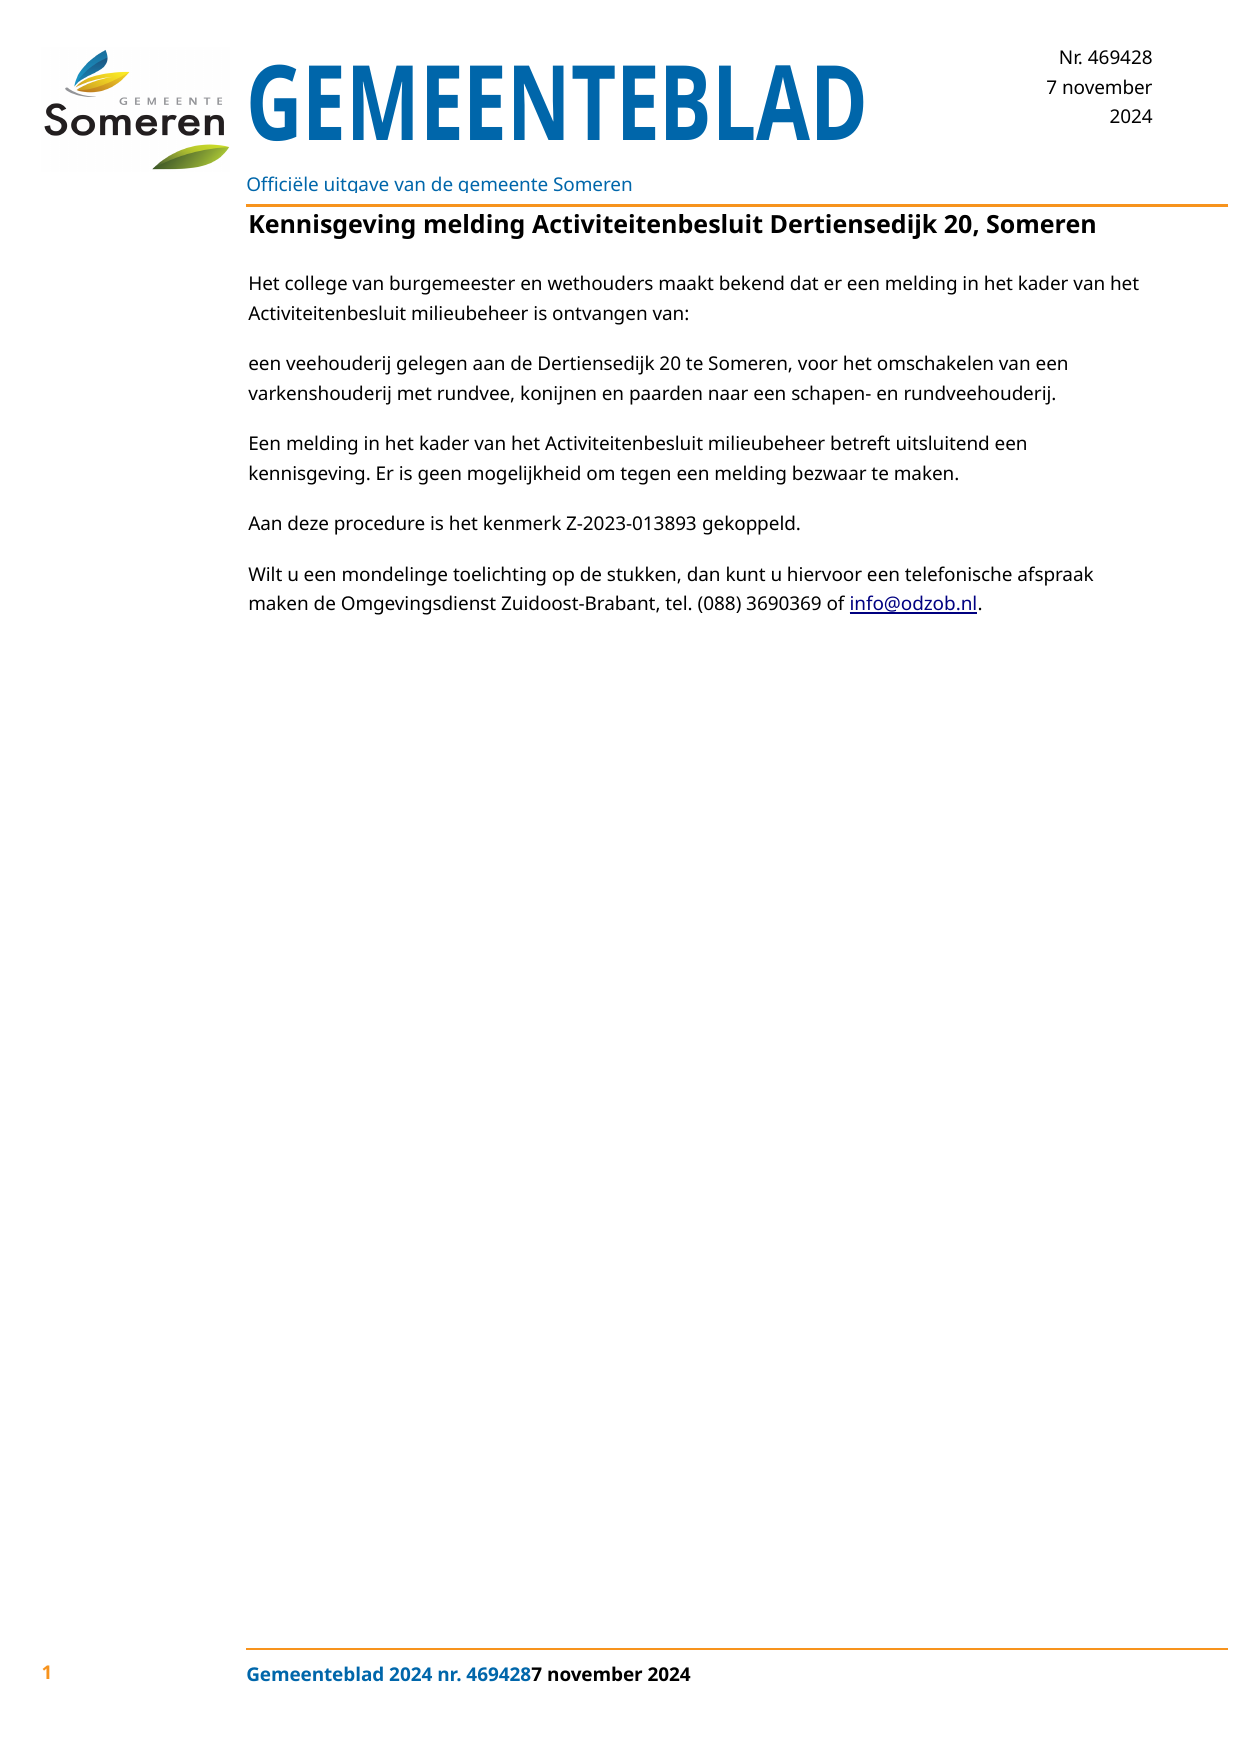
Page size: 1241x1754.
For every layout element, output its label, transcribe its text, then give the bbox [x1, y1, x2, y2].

text Wilt u een mondelinge toelichting op de stukken, dan kunt u hiervoor een telefonische afspraak maken de Omgevingsdienst Zuidoost-Brabant, tel. (088) 3690369 of info@odzob.nl. [248, 561, 1152, 616]
text Kennisgeving melding Activiteitenbesluit Dertiensedijk 20, Someren [248, 207, 1152, 241]
text Aan deze procedure is het kenmerk Z-2023-013893 gekoppeld. [248, 510, 1152, 536]
text Het college van burgemeester en wethouders maakt bekend dat er een melding in het kader van het Activiteitenbesluit milieubeheer is ontvangen van: [248, 270, 1152, 326]
text een veehouderij gelegen aan de Dertiensedijk 20 te Someren, voor het omschakelen van een varkenshouderij met rundvee, konijnen en paarden naar een schapen- en rundveehouderij. [248, 350, 1152, 406]
picture [41, 47, 231, 172]
text Een melding in het kader van het Activiteitenbesluit milieubeheer betreft uitsluitend een kennisgeving. Er is geen mogelijkheid om tegen een melding bezwaar te maken. [248, 430, 1152, 486]
